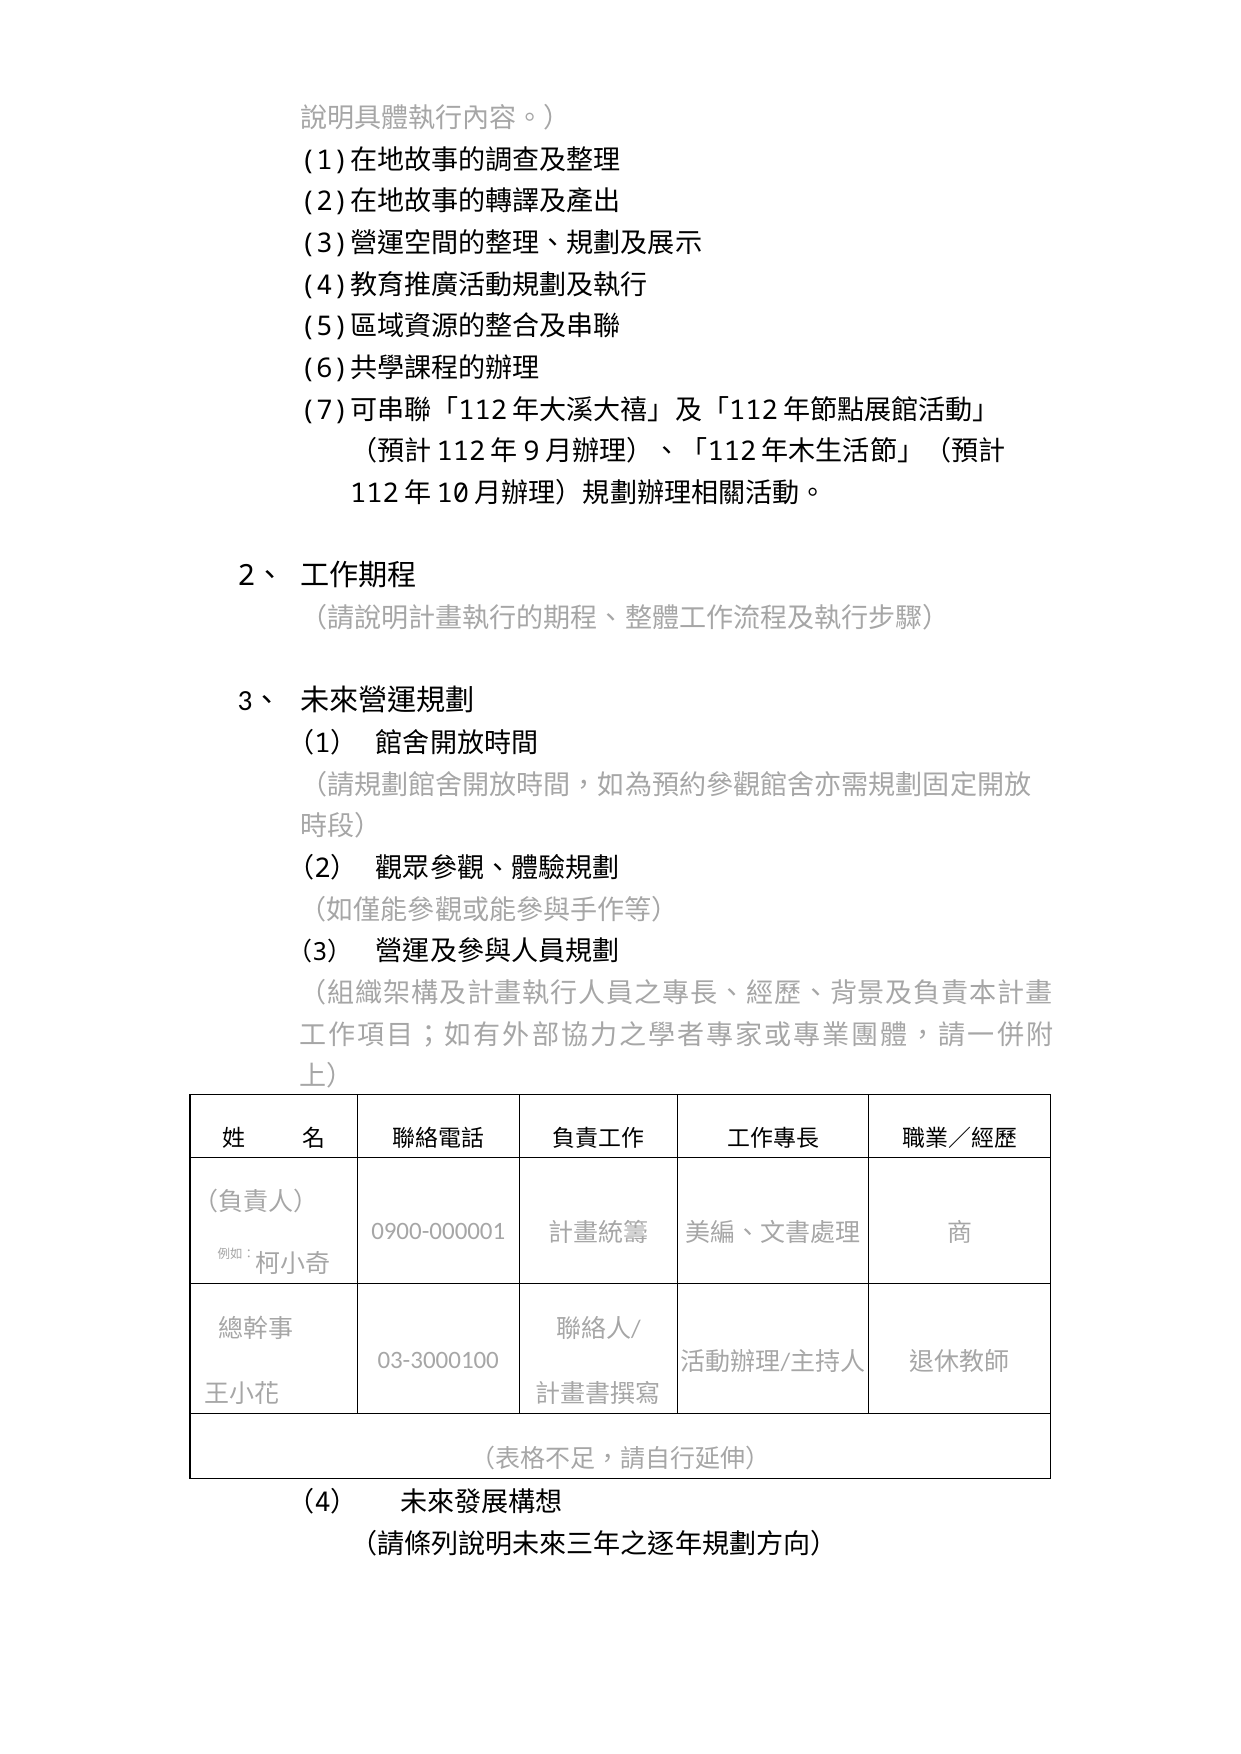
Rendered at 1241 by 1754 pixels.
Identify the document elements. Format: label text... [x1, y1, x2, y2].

list 教育推廣活動規劃及執行 [300, 261, 1053, 302]
list 在地故事的調查及整理 [300, 136, 1053, 177]
table_cell 美編、文書處理 [678, 1158, 868, 1283]
table_cell （表格不足，請自行延伸） [191, 1414, 1050, 1477]
table_cell （負責人） 例如：柯小奇 [191, 1158, 357, 1283]
list 營運空間的整理、規劃及展示 [300, 219, 1053, 261]
table_cell 退休教師 [869, 1284, 1050, 1412]
list 區域資源的整合及串聯 [300, 302, 1053, 344]
table_header 姓 名 [191, 1095, 357, 1157]
list 可串聯「112年大溪大禧」及「112年節點展館活動」（預計112年9月辦理）、「112年木生活節」（預計112年10月辦理）規劃辦理相關活動。 [300, 386, 1053, 511]
list 未來營運規劃 [237, 677, 1053, 719]
table_cell 計畫統籌 [520, 1158, 677, 1283]
text （請說明計畫執行的期程、整體工作流程及執行步驟） [300, 594, 1053, 636]
table_header 工作專長 [678, 1095, 868, 1157]
list 館舍開放時間 [287, 719, 1053, 761]
list 在地故事的轉譯及產出 [300, 177, 1053, 219]
table_cell 商 [869, 1158, 1050, 1283]
list 工作期程 [237, 552, 1053, 594]
text （組織架構及計畫執行人員之專長、經歷、背景及負責本計畫工作項目；如有外部協力之學者專家或專業團體，請一併附上） [299, 969, 1053, 1094]
table_header 職業／經歷 [869, 1095, 1050, 1157]
table_cell 03-3000100 [358, 1284, 519, 1412]
table_cell 0900-000001 [358, 1158, 519, 1283]
list 未來發展構想 [287, 1478, 1053, 1520]
list 共學課程的辦理 [300, 344, 1053, 386]
table_cell 總幹事 王小花 [191, 1284, 357, 1412]
text （如僅能參觀或能參與手作等） [299, 886, 1053, 927]
list 營運及參與人員規劃 [287, 927, 1053, 969]
text 說明具體執行內容。） [300, 94, 1053, 136]
table_header 負責工作 [520, 1095, 677, 1157]
list 觀眾參觀、體驗規劃 [287, 844, 1053, 886]
text （請條列說明未來三年之逐年規劃方向） [350, 1520, 1053, 1561]
table_cell 聯絡人/ 計畫書撰寫 [520, 1284, 677, 1412]
text （請規劃館舍開放時間，如為預約參觀館舍亦需規劃固定開放時段） [300, 761, 1053, 844]
table_header 聯絡電話 [358, 1095, 519, 1157]
table_cell 活動辦理/主持人 [678, 1284, 868, 1412]
